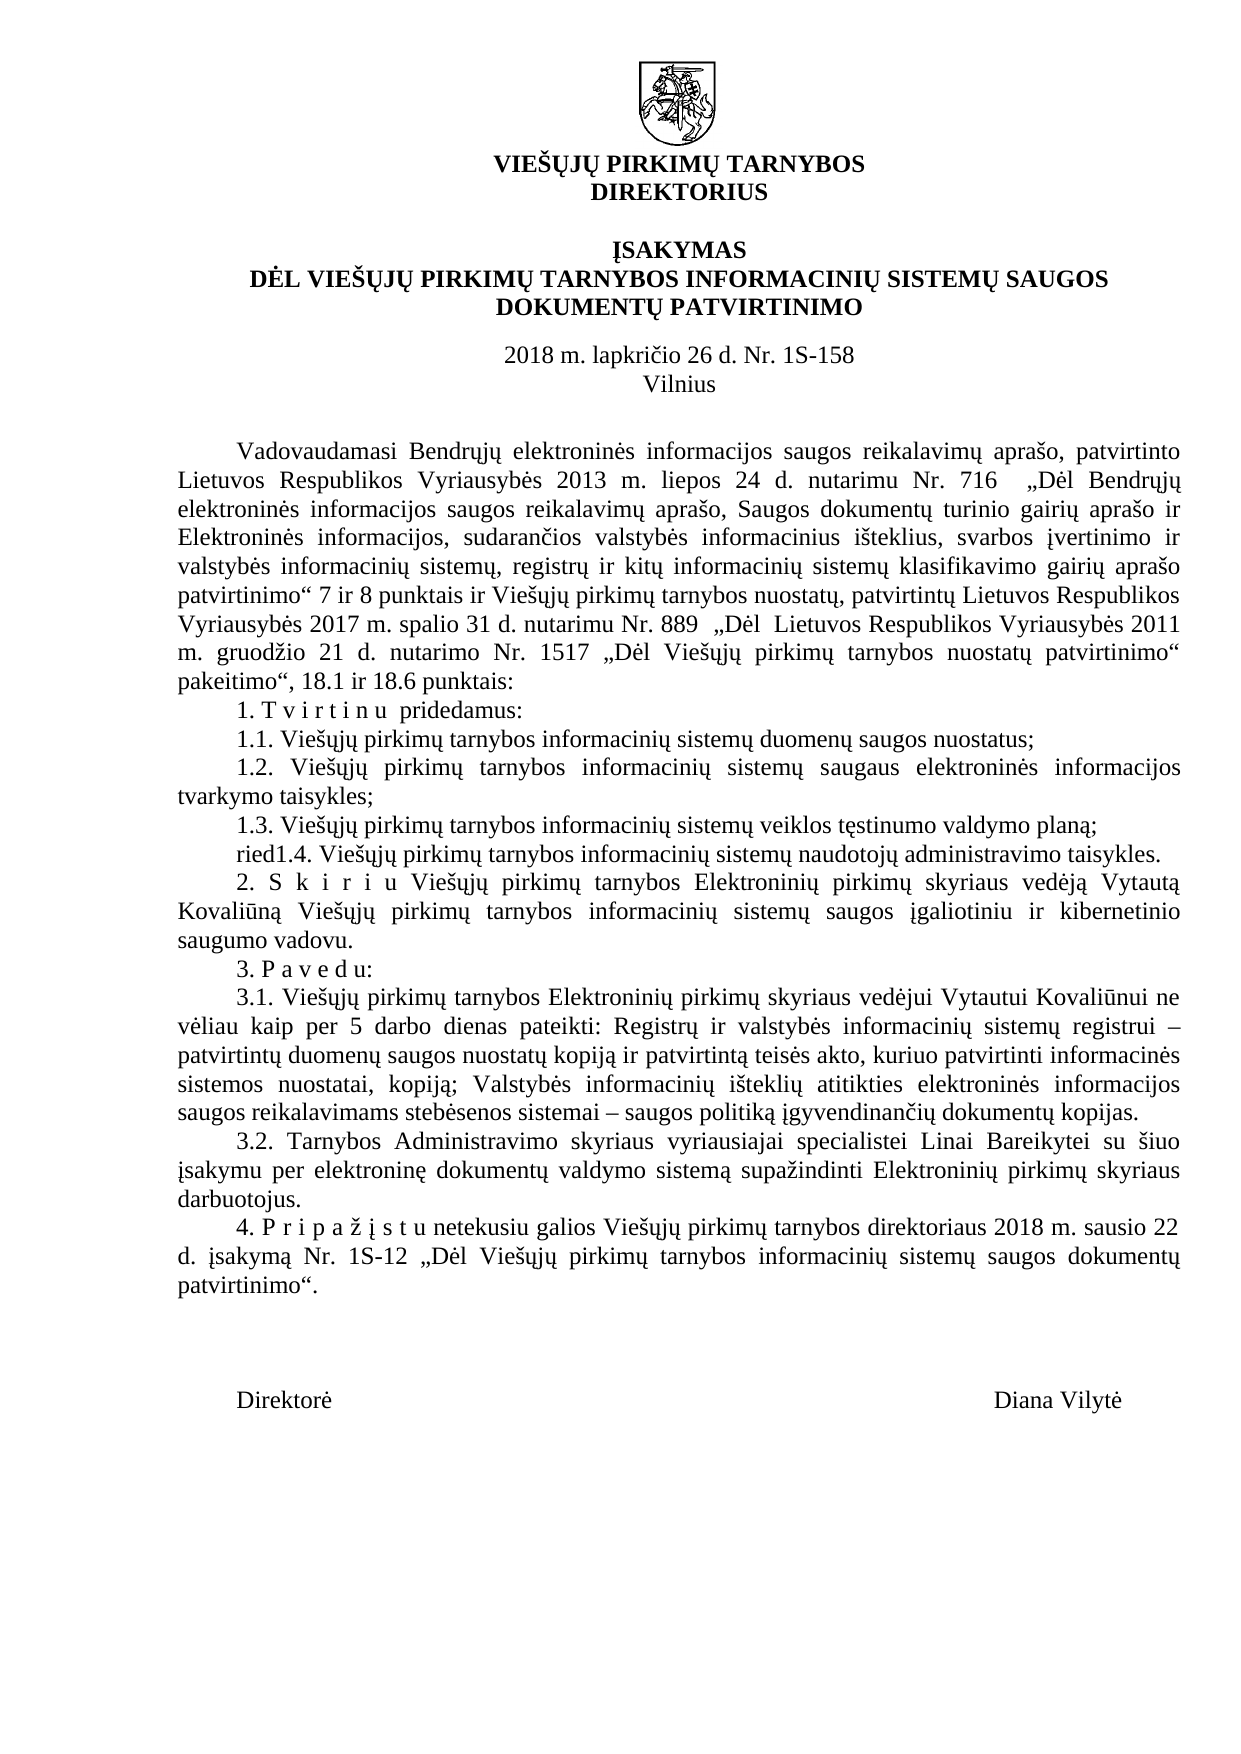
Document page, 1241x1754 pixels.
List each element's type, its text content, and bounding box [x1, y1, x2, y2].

text Vilnius [177, 369, 1181, 398]
text DIREKTORIUS [177, 177, 1181, 206]
text 2018 m. lapkričio 26 d. Nr. 1S-158 [177, 340, 1181, 369]
text 3.2. Tarnybos Administravimo skyriaus vyriausiajai specialistei Linai Bareikytei su šiuo įsakymu per elektroninę dokumentų valdymo sistemą supažindinti Elektroninių pirkimų skyriaus darbuotojus. [177, 1126, 1181, 1212]
text 4. P r i p a ž į s t u netekusiu galios Viešųjų pirkimų tarnybos direktoriaus 2018 m. sausio 22 d. įsakymą Nr. 1S-12 „Dėl Viešųjų pirkimų tarnybos informacinių sistemų saugos dokumentų patvirtinimo“. [177, 1212, 1181, 1299]
text DĖL VIEŠŲJŲ PIRKIMŲ TARNYBOS informacinIŲ sistemŲ saugos DOKUMENTŲ PATVIRTINIMO [177, 264, 1181, 321]
text 3.1. Viešųjų pirkimų tarnybos Elektroninių pirkimų skyriaus vedėjui Vytautui Kovaliūnui ne vėliau kaip per 5 darbo dienas pateikti: Registrų ir valstybės informacinių sistemų registrui – patvirtintų duomenų saugos nuostatų kopiją ir patvirtintą teisės akto, kuriuo patvirtinti informacinės sistemos nuostatai, kopiją; Valstybės informacinių išteklių atitikties elektroninės informacijos saugos reikalavimams stebėsenos sistemai – saugos politiką įgyvendinančių dokumentų kopijas. [177, 982, 1181, 1126]
text 3. P a v e d u: [177, 954, 1181, 982]
text 1.2. Viešųjų pirkimų tarnybos informacinių sistemų saugaus elektroninės informacijos tvarkymo taisykles; [177, 752, 1181, 810]
text ried1.4. Viešųjų pirkimų tarnybos informacinių sistemų naudotojų administravimo taisykles. [177, 839, 1181, 867]
text Direktorė Diana Vilytė [177, 1385, 1181, 1414]
text VIEŠŲJŲ PIRKIMŲ TARNYBOS [177, 149, 1181, 177]
text 1. T v i r t i n u pridedamus: [177, 695, 1181, 724]
text 2. S k i r i u Viešųjų pirkimų tarnybos Elektroninių pirkimų skyriaus vedėją Vytautą Kovaliūną Viešųjų pirkimų tarnybos informacinių sistemų saugos įgaliotiniu ir kibernetinio saugumo vadovu. [177, 867, 1181, 954]
text Vadovaudamasi Bendrųjų elektroninės informacijos saugos reikalavimų aprašo, patvirtinto Lietuvos Respublikos Vyriausybės 2013 m. liepos 24 d. nutarimu Nr. 716 „Dėl Bendrųjų elektroninės informacijos saugos reikalavimų aprašo, Saugos dokumentų turinio gairių aprašo ir Elektroninės informacijos, sudarančios valstybės informacinius išteklius, svarbos įvertinimo ir valstybės informacinių sistemų, registrų ir kitų informacinių sistemų klasifikavimo gairių aprašo patvirtinimo“ 7 ir 8 punktais ir Viešųjų pirkimų tarnybos nuostatų, patvirtintų Lietuvos Respublikos Vyriausybės 2017 m. spalio 31 d. nutarimu Nr. 889 „Dėl Lietuvos Respublikos Vyriausybės 2011 m. gruodžio 21 d. nutarimo Nr. 1517 „Dėl Viešųjų pirkimų tarnybos nuostatų patvirtinimo“ pakeitimo“, 18.1 ir 18.6 punktais: [177, 436, 1181, 695]
text ĮSAKYMAS [177, 235, 1181, 264]
text 1.1. Viešųjų pirkimų tarnybos informacinių sistemų duomenų saugos nuostatus; [177, 724, 1181, 752]
text 1.3. Viešųjų pirkimų tarnybos informacinių sistemų veiklos tęstinumo valdymo planą; [177, 810, 1181, 839]
